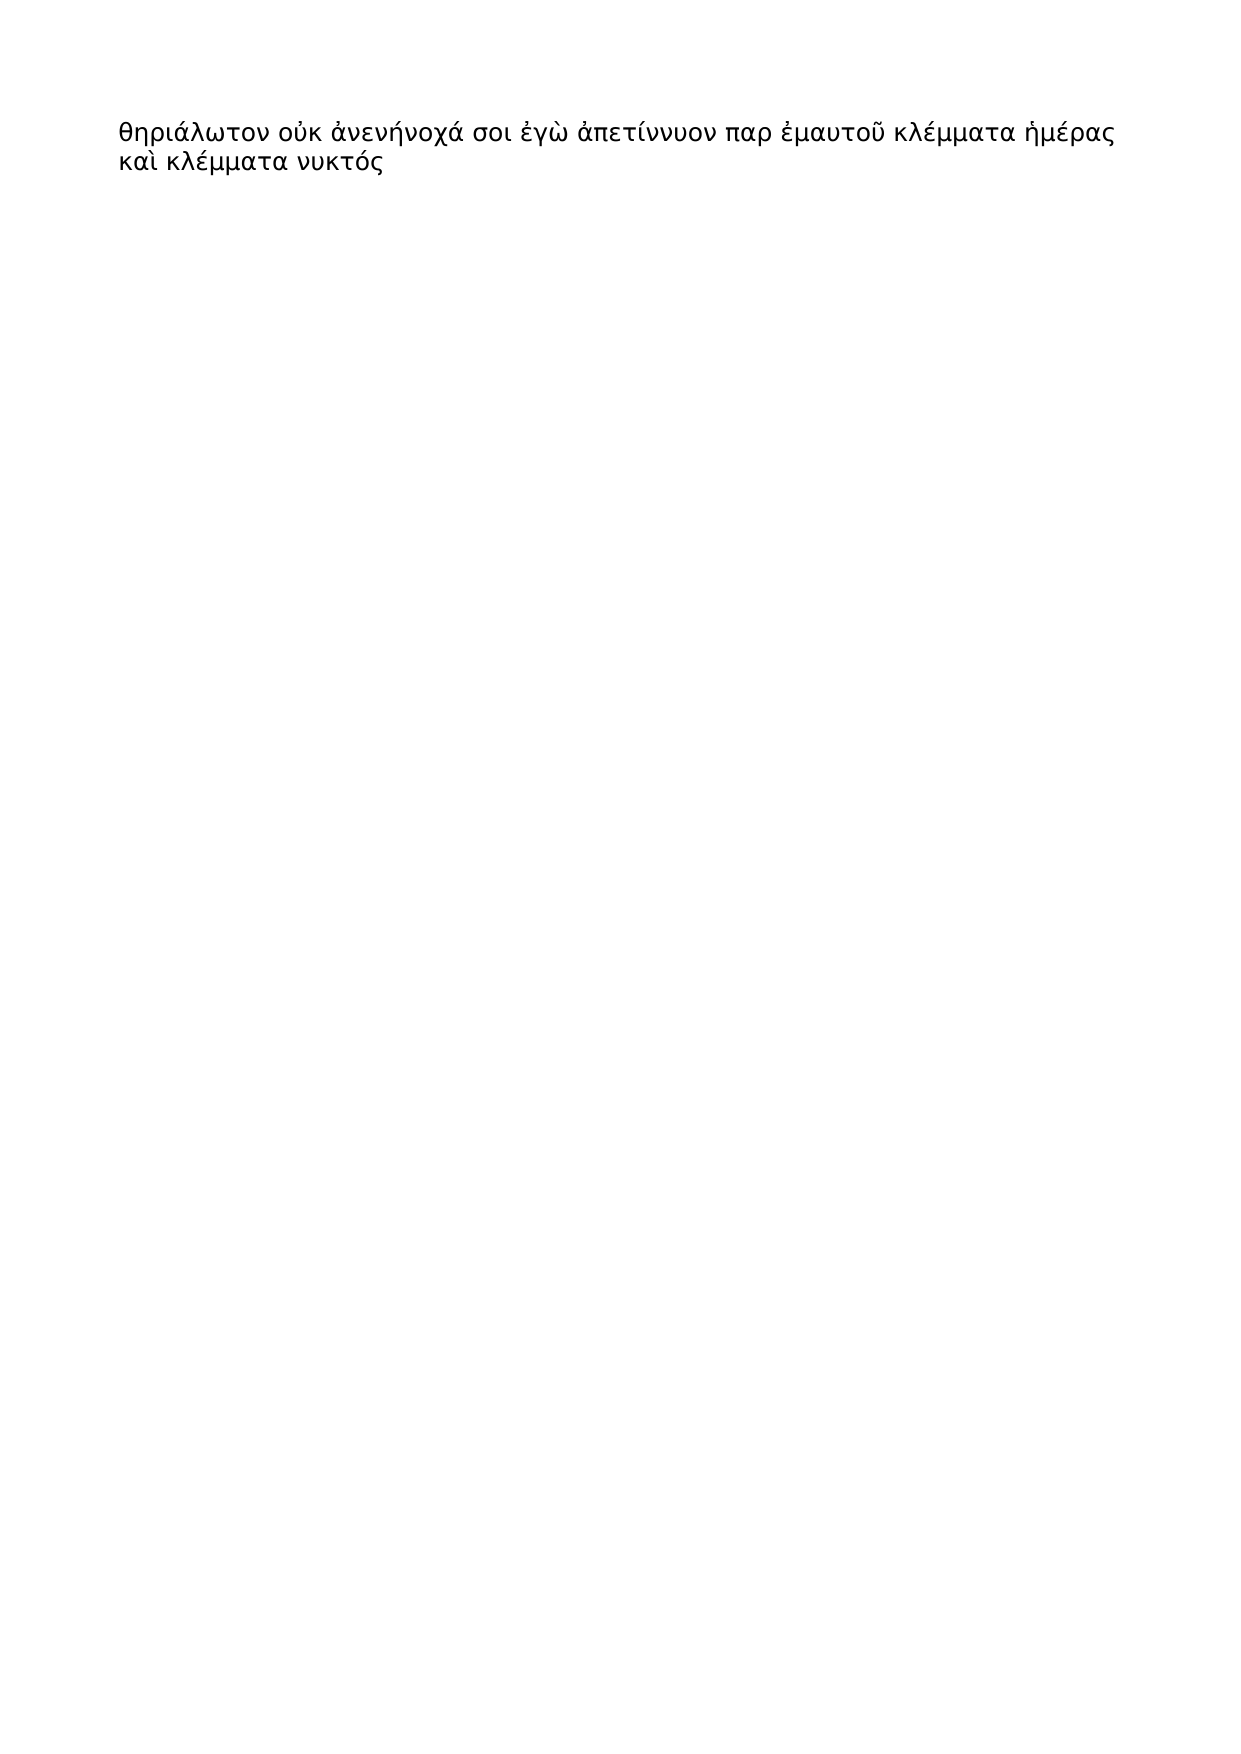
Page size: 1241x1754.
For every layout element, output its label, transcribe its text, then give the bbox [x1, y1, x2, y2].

text θηριάλωτον οὐκ ἀνενήνοχά σοι ἐγὼ ἀπετίννυον παρ ἐμαυτοῦ κλέμματα ἡμέρας καὶ κλέμματα νυκτός [118, 118, 1122, 176]
